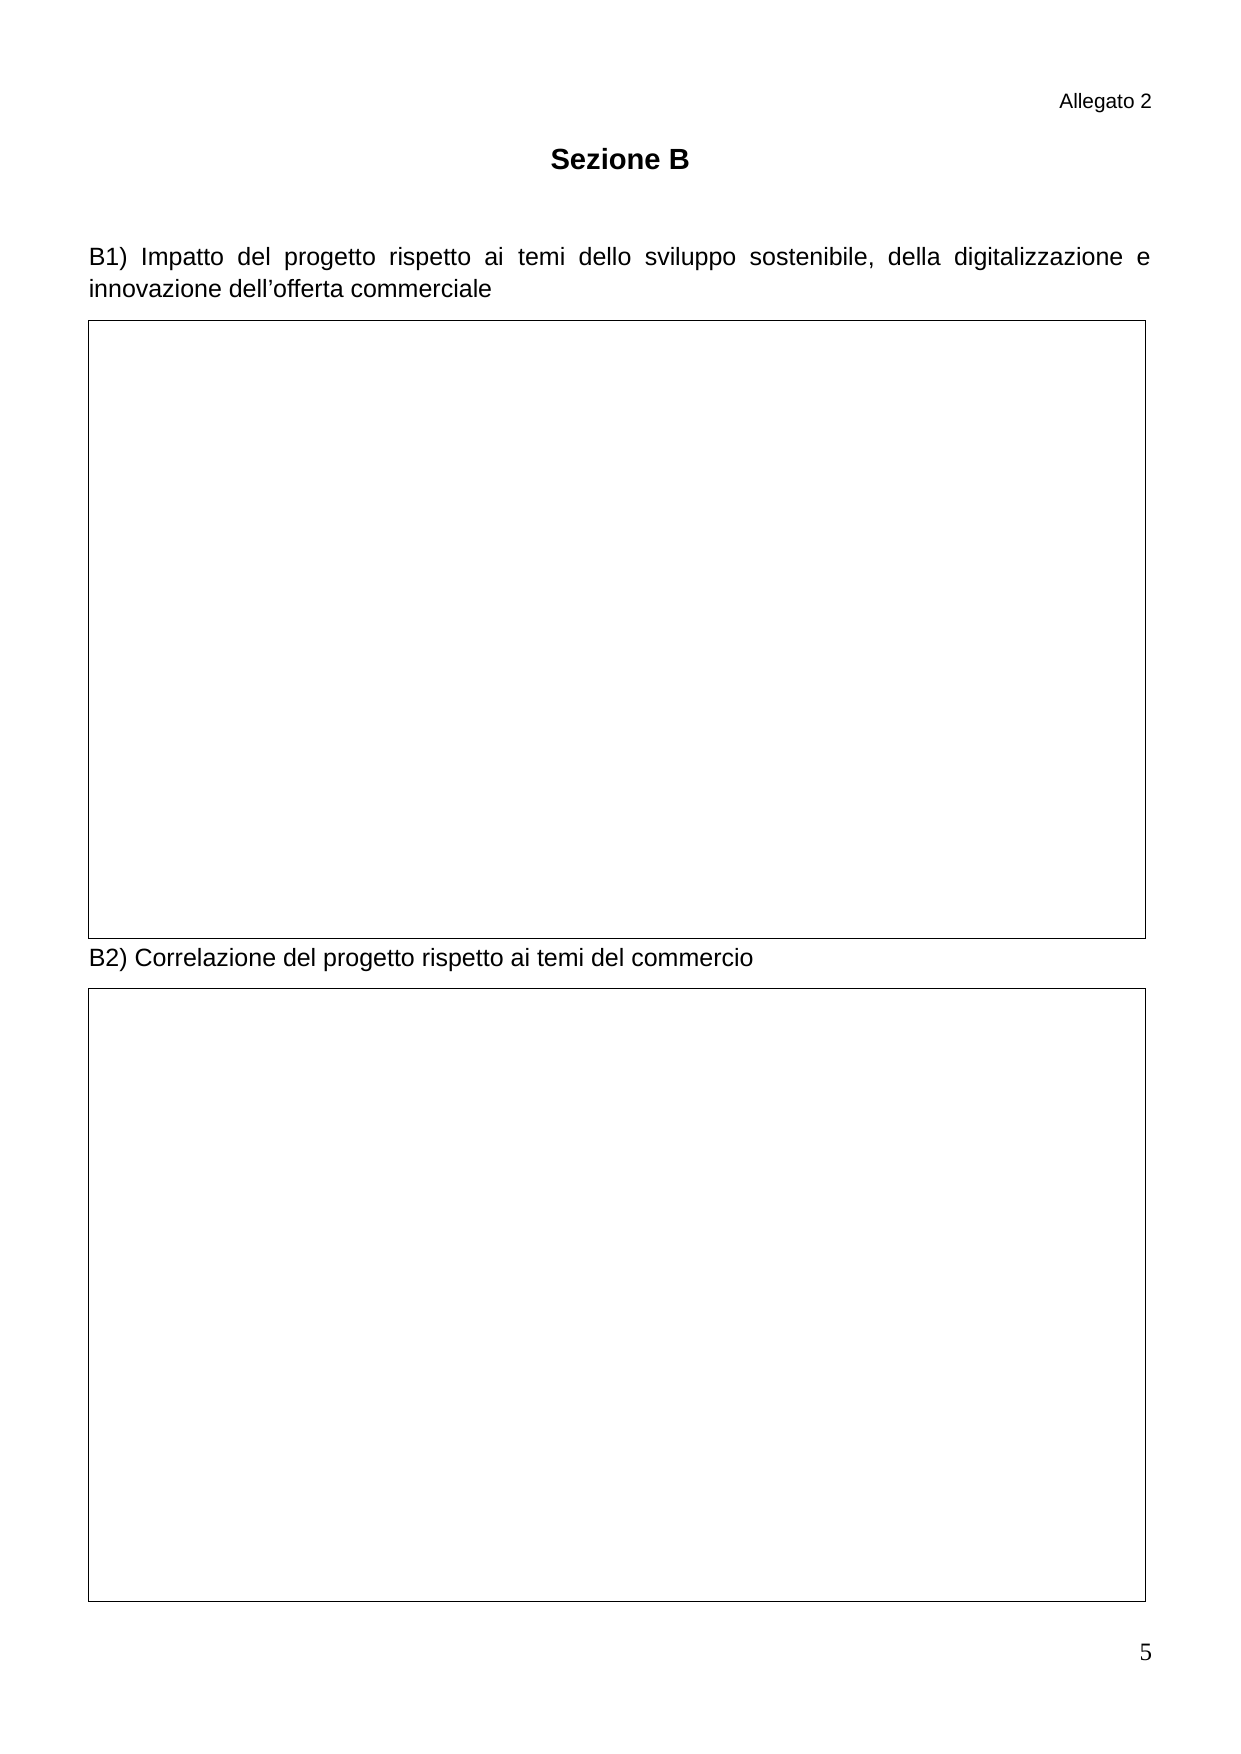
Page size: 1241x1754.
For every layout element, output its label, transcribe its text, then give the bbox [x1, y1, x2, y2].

text B1) Impatto del progetto rispetto ai temi dello sviluppo sostenibile, della digitalizzazione e innovazione dell’offerta commerciale [88, 241, 1152, 303]
text B2) Correlazione del progetto rispetto ai temi del commercio [88, 942, 1152, 971]
text Sezione B [88, 142, 1152, 176]
